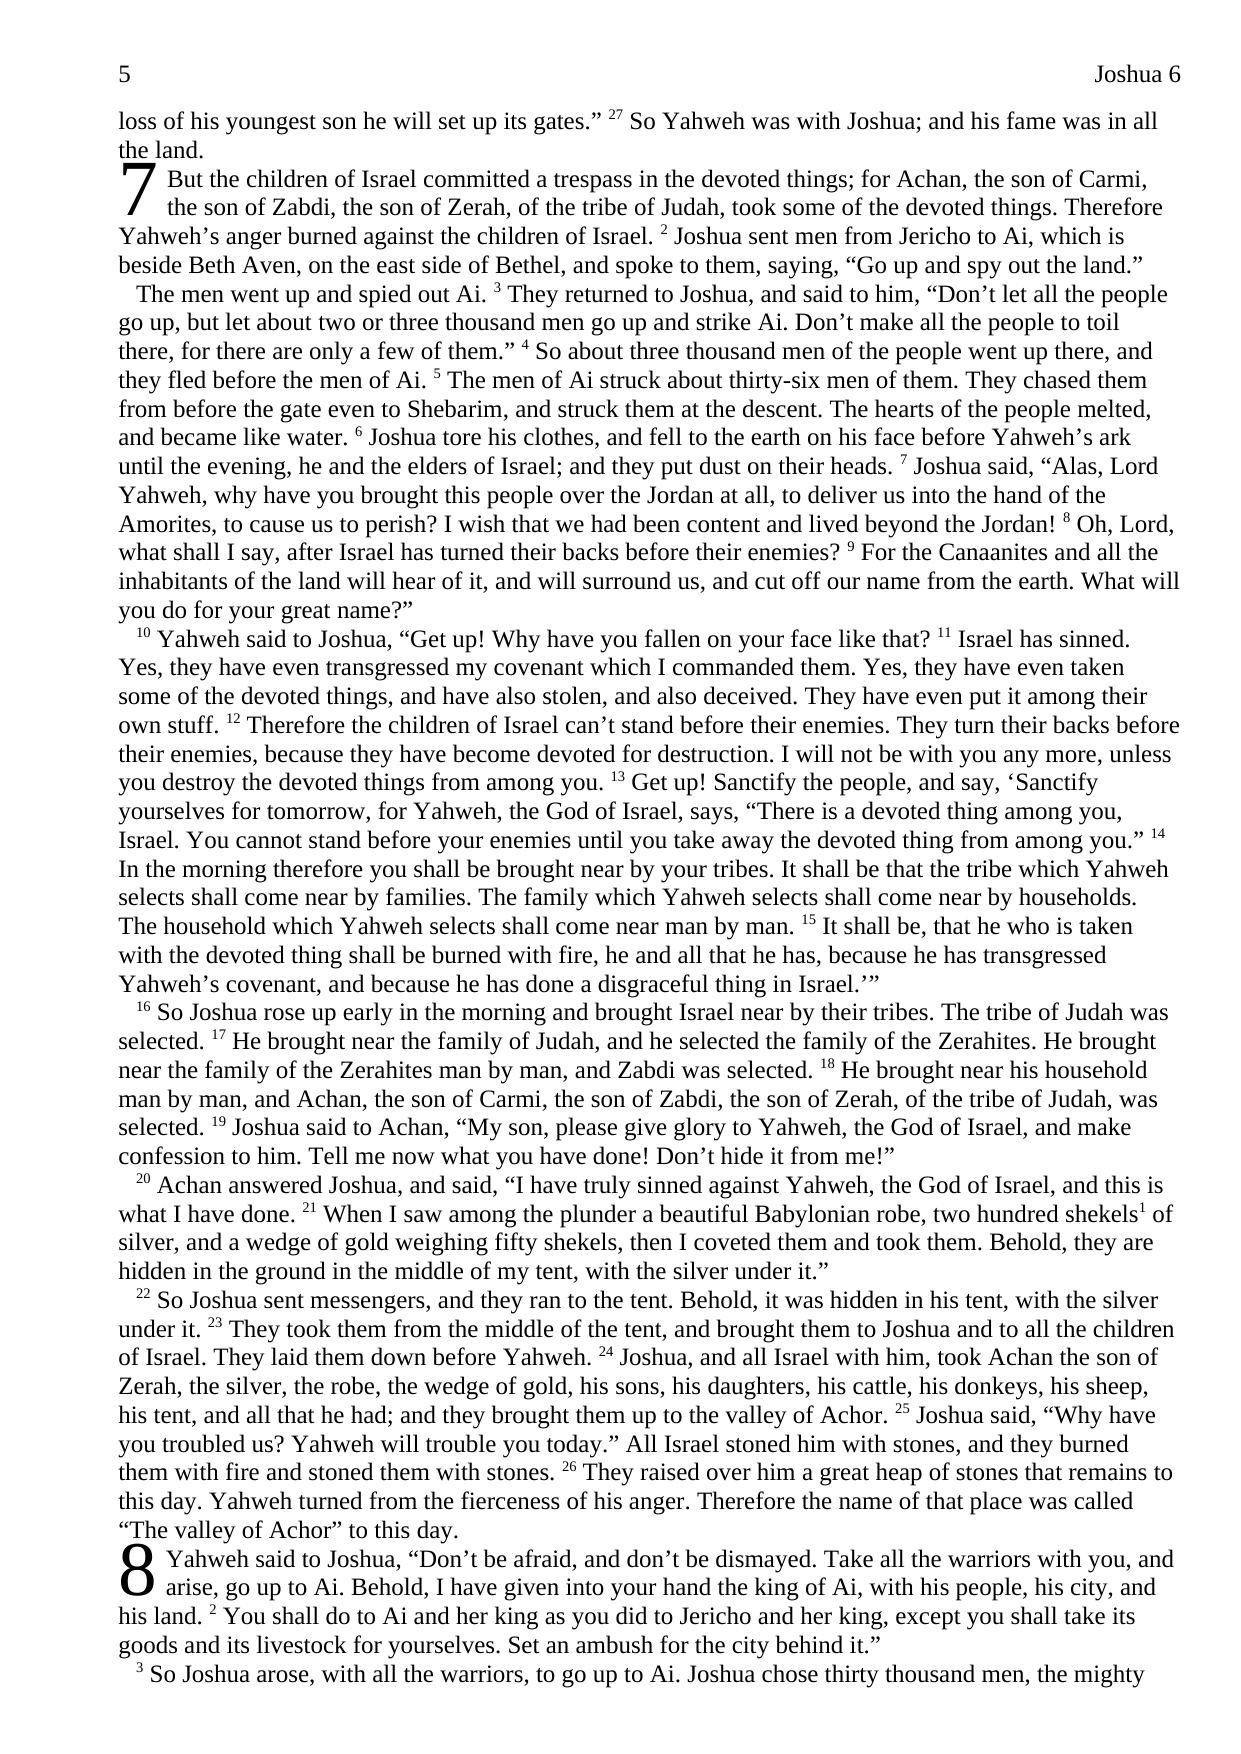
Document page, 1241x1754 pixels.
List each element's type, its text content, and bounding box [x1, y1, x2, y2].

text 20 Achan answered Joshua, and said, “I have truly sinned against Yahweh, the God of Israel, and this is what I have done. 21 When I saw among the plunder a beautiful Babylonian robe, two hundred shekels1 of silver, and a wedge of gold weighing fifty shekels, then I coveted them and took them. Behold, they are hidden in the ground in the middle of my tent, with the silver under it.” [118, 1170, 1181, 1285]
text The men went up and spied out Ai. 3 They returned to Joshua, and said to him, “Don’t let all the people go up, but let about two or three thousand men go up and strike Ai. Don’t make all the people to toil there, for there are only a few of them.” 4 So about three thousand men of the people went up there, and they fled before the men of Ai. 5 The men of Ai struck about thirty-six men of them. They chased them from before the gate even to Shebarim, and struck them at the descent. The hearts of the people melted, and became like water. 6 Joshua tore his clothes, and fell to the earth on his face before Yahweh’s ark until the evening, he and the elders of Israel; and they put dust on their heads. 7 Joshua said, “Alas, Lord Yahweh, why have you brought this people over the Jordan at all, to deliver us into the hand of the Amorites, to cause us to perish? I wish that we had been content and lived beyond the Jordan! 8 Oh, Lord, what shall I say, after Israel has turned their backs before their enemies? 9 For the Canaanites and all the inhabitants of the land will hear of it, and will surround us, and cut off our name from the earth. What will you do for your great name?” [118, 279, 1181, 624]
text loss of his youngest son he will set up its gates.” 27 So Yahweh was with Joshua; and his fame was in all the land. [118, 106, 1181, 164]
text 16 So Joshua rose up early in the morning and brought Israel near by their tribes. The tribe of Judah was selected. 17 He brought near the family of Judah, and he selected the family of the Zerahites. He brought near the family of the Zerahites man by man, and Zabdi was selected. 18 He brought near his household man by man, and Achan, the son of Carmi, the son of Zabdi, the son of Zerah, of the tribe of Judah, was selected. 19 Joshua said to Achan, “My son, please give glory to Yahweh, the God of Israel, and make confession to him. Tell me now what you have done! Don’t hide it from me!” [118, 997, 1181, 1170]
text 10 Yahweh said to Joshua, “Get up! Why have you fallen on your face like that? 11 Israel has sinned. Yes, they have even transgressed my covenant which I commanded them. Yes, they have even taken some of the devoted things, and have also stolen, and also deceived. They have even put it among their own stuff. 12 Therefore the children of Israel can’t stand before their enemies. They turn their backs before their enemies, because they have become devoted for destruction. I will not be with you any more, unless you destroy the devoted things from among you. 13 Get up! Sanctify the people, and say, ‘Sanctify yourselves for tomorrow, for Yahweh, the God of Israel, says, “There is a devoted thing among you, Israel. You cannot stand before your enemies until you take away the devoted thing from among you.” 14 In the morning therefore you shall be brought near by your tribes. It shall be that the tribe which Yahweh selects shall come near by families. The family which Yahweh selects shall come near by households. The household which Yahweh selects shall come near man by man. 15 It shall be, that he who is taken with the devoted thing shall be burned with fire, he and all that he has, because he has transgressed Yahweh’s covenant, and because he has done a disgraceful thing in Israel.’” [118, 624, 1181, 997]
text 8Yahweh said to Joshua, “Don’t be afraid, and don’t be dismayed. Take all the warriors with you, and arise, go up to Ai. Behold, I have given into your hand the king of Ai, with his people, his city, and his land. 2 You shall do to Ai and her king as you did to Jericho and her king, except you shall take its goods and its livestock for yourselves. Set an ambush for the city behind it.” [118, 1544, 1181, 1659]
text 3 So Joshua arose, with all the warriors, to go up to Ai. Joshua chose thirty thousand men, the mighty [118, 1659, 1181, 1687]
text 7But the children of Israel committed a trespass in the devoted things; for Achan, the son of Carmi, the son of Zabdi, the son of Zerah, of the tribe of Judah, took some of the devoted things. Therefore Yahweh’s anger burned against the children of Israel. 2 Joshua sent men from Jericho to Ai, which is beside Beth Aven, on the east side of Bethel, and spoke to them, saying, “Go up and spy out the land.” [118, 164, 1181, 279]
text 22 So Joshua sent messengers, and they ran to the tent. Behold, it was hidden in his tent, with the silver under it. 23 They took them from the middle of the tent, and brought them to Joshua and to all the children of Israel. They laid them down before Yahweh. 24 Joshua, and all Israel with him, took Achan the son of Zerah, the silver, the robe, the wedge of gold, his sons, his daughters, his cattle, his donkeys, his sheep, his tent, and all that he had; and they brought them up to the valley of Achor. 25 Joshua said, “Why have you troubled us? Yahweh will trouble you today.” All Israel stoned him with stones, and they burned them with fire and stoned them with stones. 26 They raised over him a great heap of stones that remains to this day. Yahweh turned from the fierceness of his anger. Therefore the name of that place was called “The valley of Achor” to this day. [118, 1285, 1181, 1544]
